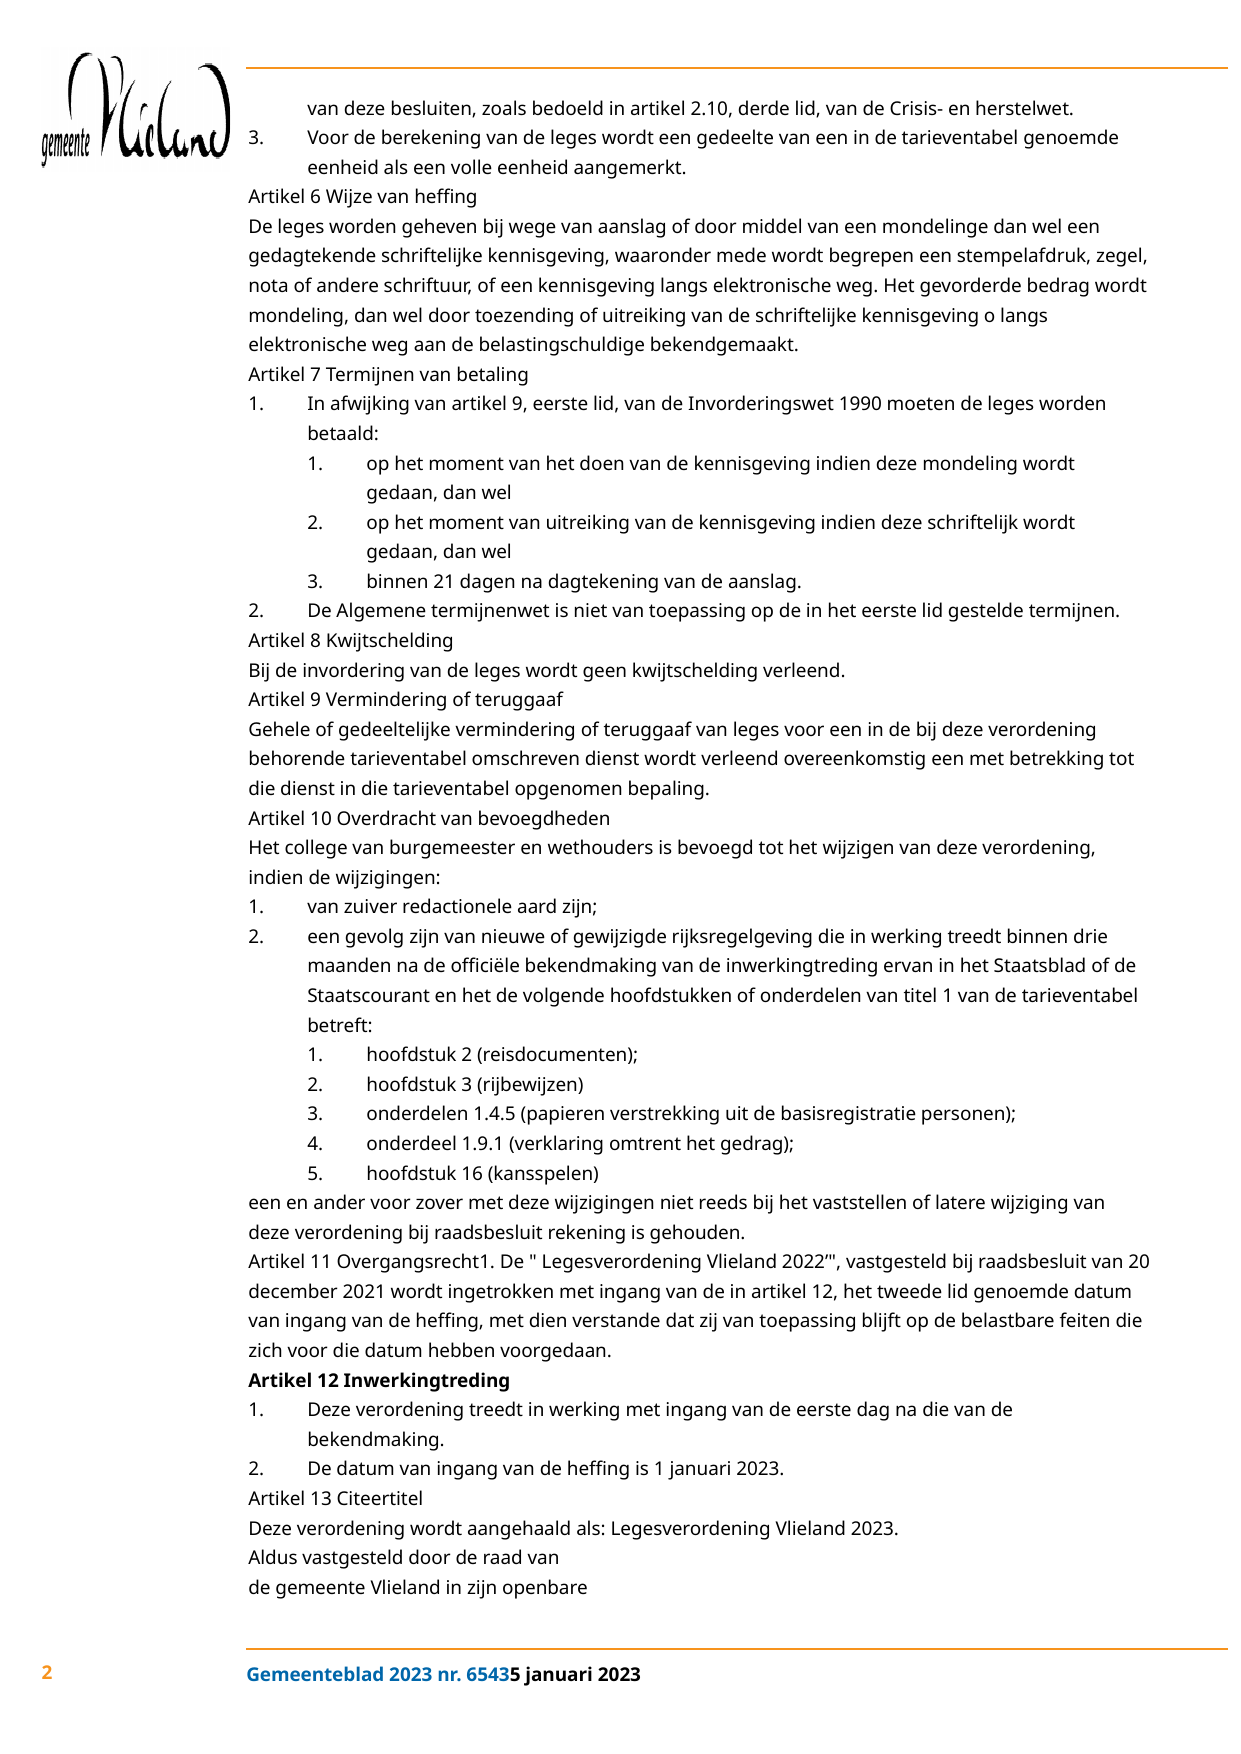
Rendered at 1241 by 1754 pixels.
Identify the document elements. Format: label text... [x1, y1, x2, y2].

list op het moment van het doen van de kennisgeving indien deze mondeling wordt gedaan, dan wel [307, 450, 1152, 505]
text Artikel 9 Vermindering of teruggaaf [248, 686, 1152, 712]
list hoofdstuk 3 (rijbewijzen) [307, 1071, 1152, 1097]
text een en ander voor zover met deze wijzigingen niet reeds bij het vaststellen of latere wijziging van deze verordening bij raadsbesluit rekening is gehouden. [248, 1189, 1152, 1245]
text Artikel 13 Citeertitel [248, 1485, 1152, 1511]
list In afwijking van artikel 9, eerste lid, van de Invorderingswet 1990 moeten de leges worden betaald: [248, 391, 1152, 446]
text de gemeente Vlieland in zijn openbare [248, 1574, 1152, 1600]
text Deze verordening wordt aangehaald als: Legesverordening Vlieland 2023. [248, 1515, 1152, 1541]
list binnen 21 dagen na dagtekening van de aanslag. [307, 568, 1152, 594]
text Het college van burgemeester en wethouders is bevoegd tot het wijzigen van deze verordening, indien de wijzigingen: [248, 834, 1152, 890]
text Artikel 6 Wijze van heffing [248, 183, 1152, 209]
text Artikel 11 Overgangsrecht1. De " Legesverordening Vlieland 2022’", vastgesteld bij raadsbesluit van 20 december 2021 wordt ingetrokken met ingang van de in artikel 12, het tweede lid genoemde datum van ingang van de heffing, met dien verstande dat zij van toepassing blijft op de belastbare feiten die zich voor die datum hebben voorgedaan. [248, 1248, 1152, 1363]
list hoofdstuk 16 (kansspelen) [307, 1160, 1152, 1186]
text Artikel 12 Inwerkingtreding [248, 1367, 1152, 1393]
list onderdeel 1.9.1 (verklaring omtrent het gedrag); [307, 1130, 1152, 1156]
list van zuiver redactionele aard zijn; [248, 893, 1152, 919]
list De datum van ingang van de heffing is 1 januari 2023. [248, 1456, 1152, 1481]
list van deze besluiten, zoals bedoeld in artikel 2.10, derde lid, van de Crisis- en herstelwet. [248, 95, 1152, 121]
list hoofdstuk 2 (reisdocumenten); [307, 1041, 1152, 1067]
text Artikel 7 Termijnen van betaling [248, 361, 1152, 387]
list Voor de berekening van de leges wordt een gedeelte van een in de tarieventabel genoemde eenheid als een volle eenheid aangemerkt. [248, 124, 1152, 180]
text Artikel 8 Kwijtschelding [248, 627, 1152, 653]
list De Algemene termijnenwet is niet van toepassing op de in het eerste lid gestelde termijnen. [248, 598, 1152, 623]
list onderdelen 1.4.5 (papieren verstrekking uit de basisregistratie personen); [307, 1101, 1152, 1126]
text Artikel 10 Overdracht van bevoegdheden [248, 805, 1152, 831]
picture [41, 47, 231, 172]
text Aldus vastgesteld door de raad van [248, 1544, 1152, 1570]
text Bij de invordering van de leges wordt geen kwijtschelding verleend. [248, 657, 1152, 683]
list Deze verordening treedt in werking met ingang van de eerste dag na die van de bekendmaking. [248, 1396, 1152, 1452]
list een gevolg zijn van nieuwe of gewijzigde rijksregelgeving die in werking treedt binnen drie maanden na de officiële bekendmaking van de inwerkingtreding ervan in het Staatsblad of de Staatscourant en het de volgende hoofdstukken of onderdelen van titel 1 van de tarieventabel betreft: [248, 923, 1152, 1038]
text Gehele of gedeeltelijke vermindering of teruggaaf van leges voor een in de bij deze verordening behorende tarieventabel omschreven dienst wordt verleend overeenkomstig een met betrekking tot die dienst in die tarieventabel opgenomen bepaling. [248, 716, 1152, 801]
list op het moment van uitreiking van de kennisgeving indien deze schriftelijk wordt gedaan, dan wel [307, 509, 1152, 564]
text De leges worden geheven bij wege van aanslag of door middel van een mondelinge dan wel een gedagtekende schriftelijke kennisgeving, waaronder mede wordt begrepen een stempelafdruk, zegel, nota of andere schriftuur, of een kennisgeving langs elektronische weg. Het gevorderde bedrag wordt mondeling, dan wel door toezending of uitreiking van de schriftelijke kennisgeving o langs elektronische weg aan de belastingschuldige bekendgemaakt. [248, 213, 1152, 357]
